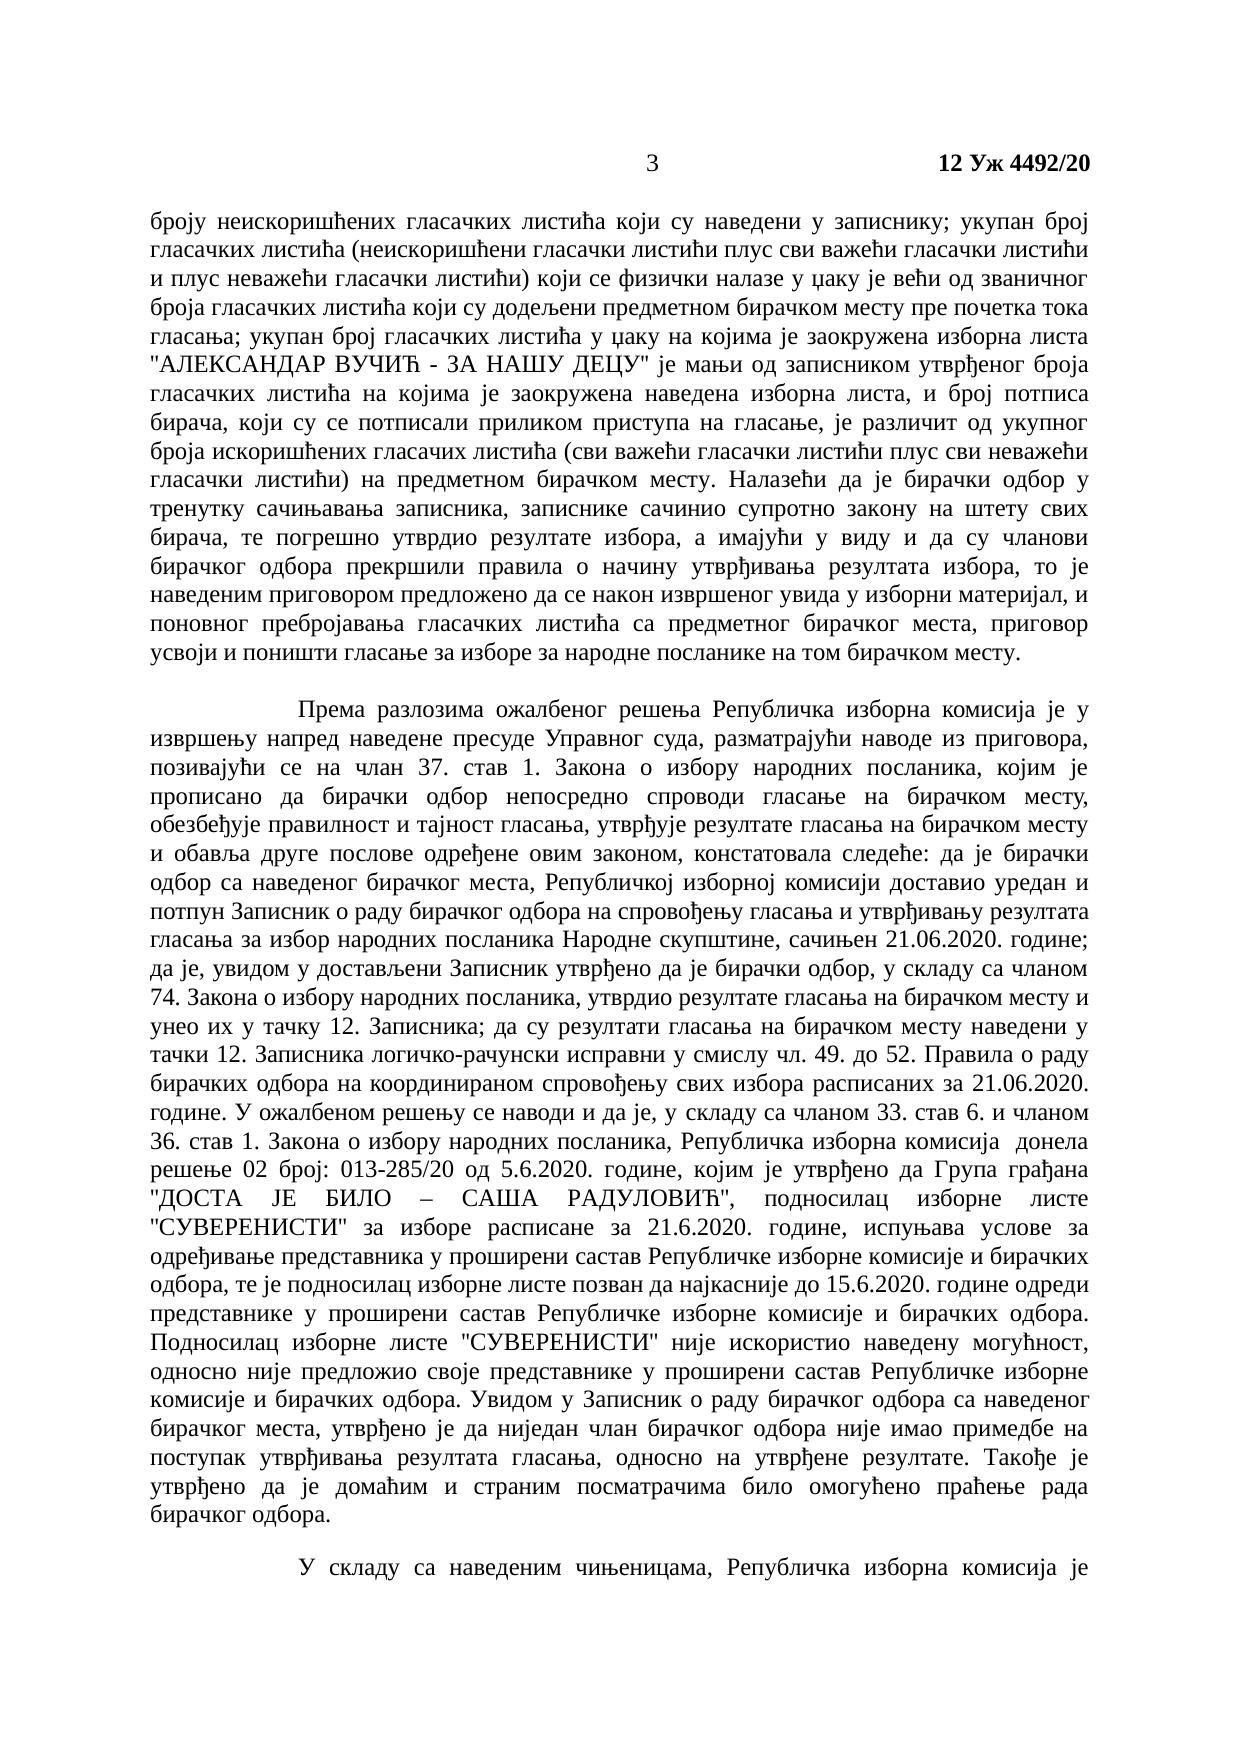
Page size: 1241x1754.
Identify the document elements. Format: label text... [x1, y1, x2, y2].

text У складу са наведеним чињеницама, Републичка изборна комисија је [150, 1552, 1090, 1581]
text броју неискоришћених гласачких листића који су наведени у записнику; укупан број гласачких листића (неискоришћени гласачки листићи плус сви важећи гласачки листићи и плус неважећи гласачки листићи) који се физички налазе у џаку је већи од званичног броја гласачких листића који су додељени предметном бирачком месту пре почетка тока гласања; укупан број гласачких листића у џаку на којима је заокружена изборна листа ''АЛЕКСАНДАР ВУЧИЋ - ЗА НАШУ ДЕЦУ'' је мањи од записником утврђеног броја гласачких листића на којима је заокружена наведена изборна листа, и број потписа бирача, који су се потписали приликом приступа на гласање, је различит од укупног броја искоришћених гласачих листића (сви важећи гласачки листићи плус сви неважећи гласачки листићи) на предметном бирачком месту. Налазећи да је бирачки одбор у тренутку сачињавања записника, записнике сачинио супротно закону на штету свих бирача, те погрешно утврдио резултате избора, а имајући у виду и да су чланови бирачког одбора прекршили правила о начину утврђивања резултата избора, то је наведеним приговором предложено да се након извршеног увида у изборни материјал, и поновног пребројавања гласачких листића са предметног бирачког места, приговор усвоји и поништи гласање за изборе за народне посланике на том бирачком месту. [150, 206, 1090, 666]
text Према разлозима ожалбеног решења Републичка изборна комисија је у извршењу напред наведене пресуде Управног суда, разматрајући наводе из приговора, позивајући се на члан 37. став 1. Закона о избору народних посланика, којим је прописано да бирачки одбор непосредно спроводи гласање на бирачком месту, обезбеђује правилност и тајност гласања, утврђује резултате гласања на бирачком месту и обавља друге послове одређене овим законом, констатовала следеће: да је бирачки одбор са наведеног бирачког места, Републичкој изборној комисији доставио уредан и потпун Записник о раду бирачког одбора на спровођењу гласања и утврђивању резултата гласања за избор народних посланика Народне скупштине, сачињен 21.06.2020. године; да је, увидом у достављени Записник утврђено да је бирачки одбор, у складу са чланом 74. Закона о избору народних посланика, утврдио резултате гласања на бирачком месту и унео их у тачку 12. Записника; да су резултати гласања на бирачком месту наведени у тачки 12. Записника логичко-рачунски исправни у смислу чл. 49. до 52. Правила о раду бирачких одбора на координираном спровођењу свих избора расписаних за 21.06.2020. године. У ожалбеном решењу се наводи и да је, у складу са чланом 33. став 6. и чланом 36. став 1. Закона о избору народних посланика, Републичка изборна комисија донела решење 02 број: 013-285/20 од 5.6.2020. године, којим је утврђено да Група грађана ''ДОСТА ЈЕ БИЛО – САША РАДУЛОВИЋ'', подносилац изборне листе ''СУВЕРЕНИСТИ'' за изборе расписане за 21.6.2020. године, испуњава услове за одређивање представника у проширени састав Републичке изборне комисије и бирачких одбора, те је подносилац изборне листе позван да најкасније до 15.6.2020. године одреди представнике у проширени састав Републичке изборне комисије и бирачких одбора. Подносилац изборне листе ''СУВЕРЕНИСТИ'' није искористио наведену могућност, односно није предложио своје представнике у проширени састав Републичке изборне комисије и бирачких одбора. Увидом у Записник о раду бирачког одбора са наведеног бирачког места, утврђено је да ниједан члан бирачког одбора није имао примедбе на поступак утврђивања резултата гласања, односно на утврђене резултате. Такође је утврђено да је домаћим и страним посматрачима било омогућено праћење рада бирачког одбора. [150, 694, 1090, 1528]
